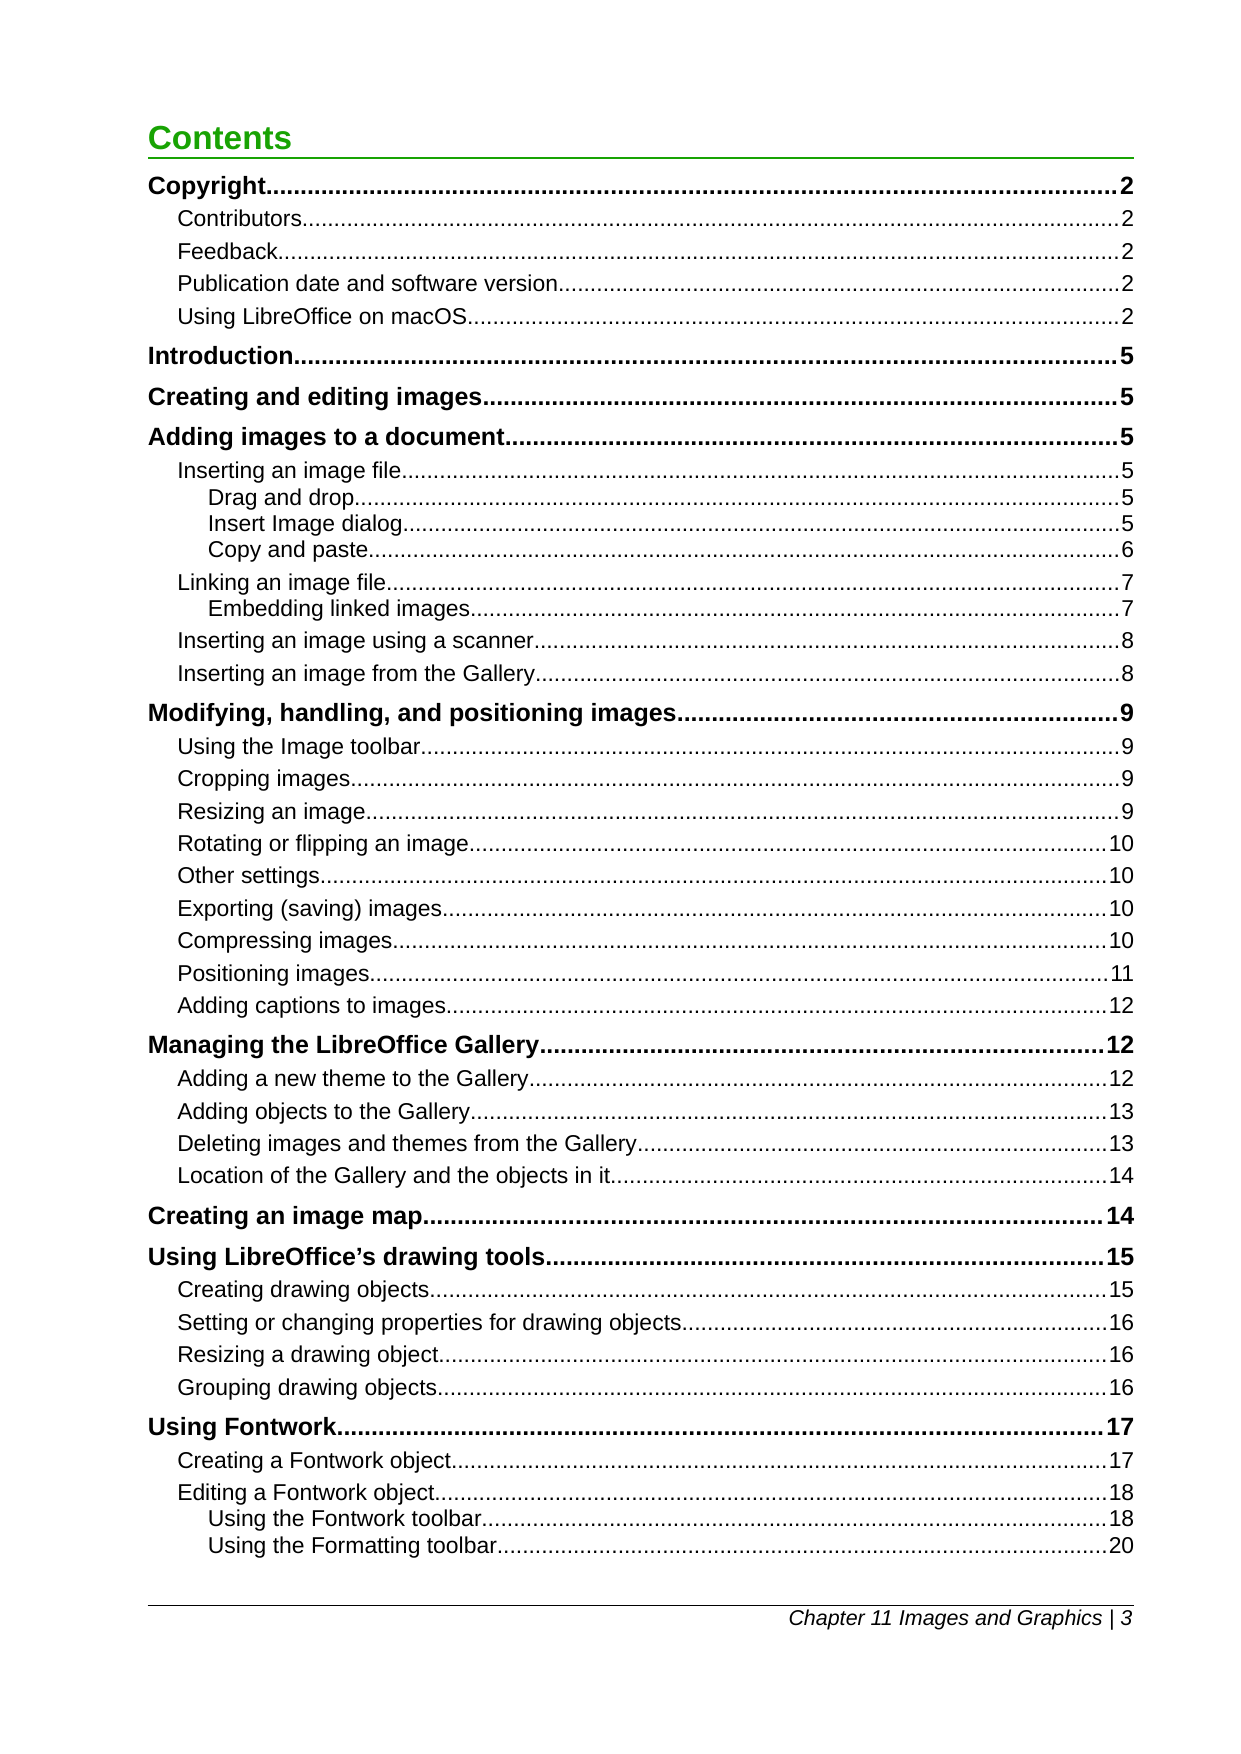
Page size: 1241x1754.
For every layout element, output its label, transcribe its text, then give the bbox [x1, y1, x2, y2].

text Using LibreOffice on macOS 2 [177, 303, 1134, 329]
text Copyright 2 [148, 171, 1134, 199]
text Drag and drop 5 [208, 483, 1134, 510]
text Resizing a drawing object 16 [177, 1341, 1134, 1367]
text Feedback 2 [177, 238, 1134, 264]
text Compressing images 10 [177, 927, 1134, 954]
text Using LibreOffice’s drawing tools 15 [148, 1241, 1134, 1270]
text Creating a Fontwork object 17 [177, 1447, 1134, 1473]
text Grouping drawing objects 16 [177, 1373, 1134, 1400]
text Other settings 10 [177, 862, 1134, 889]
text Using the Image toolbar 9 [177, 733, 1134, 759]
text Inserting an image from the Gallery 8 [177, 660, 1134, 686]
text Introduction 5 [148, 341, 1134, 370]
text Location of the Gallery and the objects in it 14 [177, 1162, 1134, 1189]
text Adding images to a document 5 [148, 422, 1134, 451]
text Adding captions to images 12 [177, 992, 1134, 1018]
text Copy and paste 6 [208, 536, 1134, 563]
text Cropping images 9 [177, 765, 1134, 792]
text Modifying, handling, and positioning images 9 [148, 698, 1134, 727]
text Using the Fontwork toolbar 18 [208, 1505, 1134, 1532]
subtitle Contents [148, 118, 1134, 157]
text Creating and editing images 5 [148, 382, 1134, 410]
text Setting or changing properties for drawing objects 16 [177, 1309, 1134, 1335]
text Resizing an image 9 [177, 798, 1134, 824]
text Inserting an image file 5 [177, 457, 1134, 483]
text Positioning images 11 [177, 960, 1134, 986]
text Insert Image dialog 5 [208, 510, 1134, 536]
text Deleting images and themes from the Gallery 13 [177, 1130, 1134, 1156]
text Rotating or flipping an image 10 [177, 830, 1134, 856]
text Adding a new theme to the Gallery 12 [177, 1065, 1134, 1092]
text Exporting (saving) images 10 [177, 895, 1134, 921]
text Creating an image map 14 [148, 1201, 1134, 1229]
text Linking an image file 7 [177, 569, 1134, 595]
text Using the Formatting toolbar 20 [208, 1532, 1134, 1558]
text Contributors 2 [177, 205, 1134, 232]
text Using Fontwork 17 [148, 1412, 1134, 1441]
text Editing a Fontwork object 18 [177, 1479, 1134, 1505]
text Publication date and software version 2 [177, 270, 1134, 297]
text Inserting an image using a scanner 8 [177, 627, 1134, 654]
text Managing the LibreOffice Gallery 12 [148, 1030, 1134, 1059]
text Adding objects to the Gallery 13 [177, 1098, 1134, 1124]
text Creating drawing objects 15 [177, 1276, 1134, 1303]
text Embedding linked images 7 [208, 595, 1134, 621]
